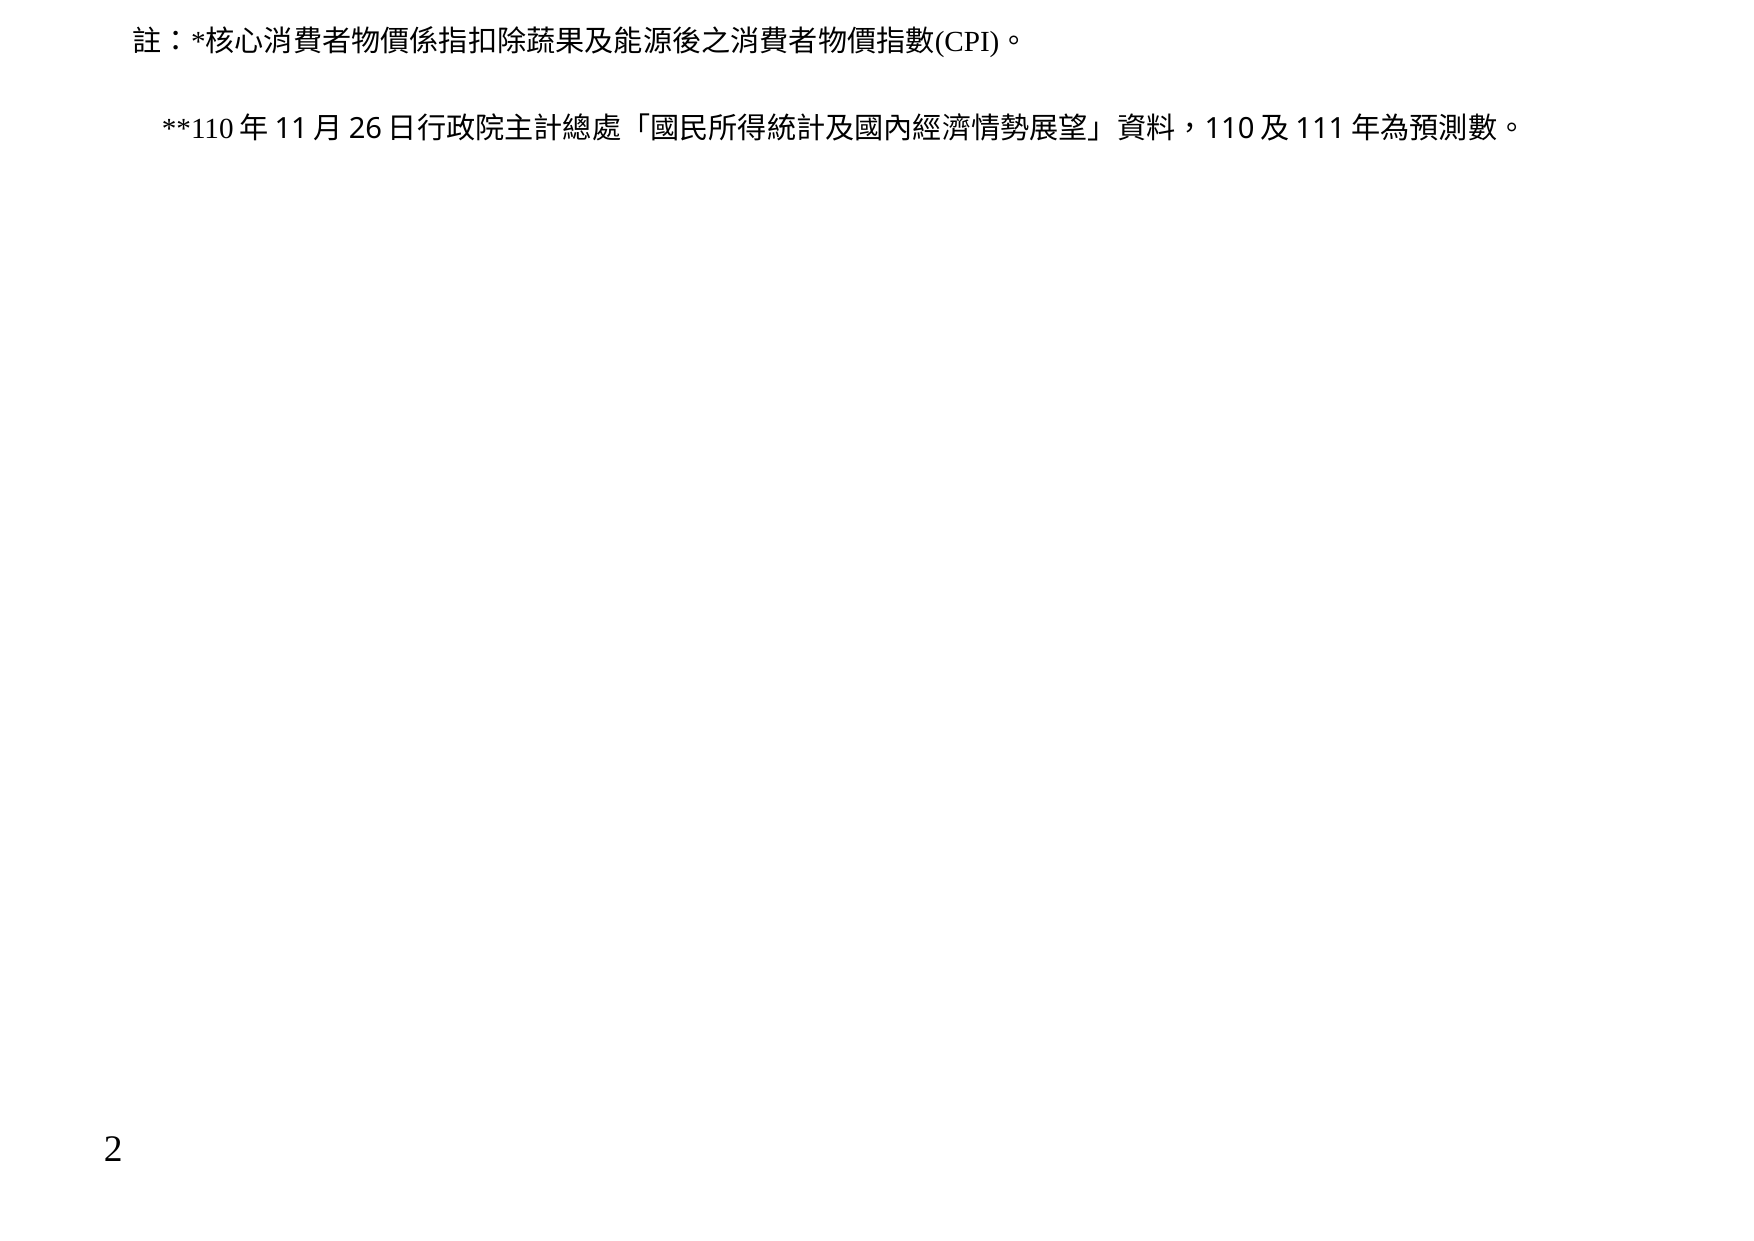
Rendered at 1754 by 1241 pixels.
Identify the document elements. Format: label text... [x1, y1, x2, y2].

text **110年11月26日行政院主計總處「國民所得統計及國內經濟情勢展望」資料，110及111年為預測數。 [132, 89, 1639, 164]
text 註：*核心消費者物價係指扣除蔬果及能源後之消費者物價指數(CPI)。 [132, 1, 1639, 76]
